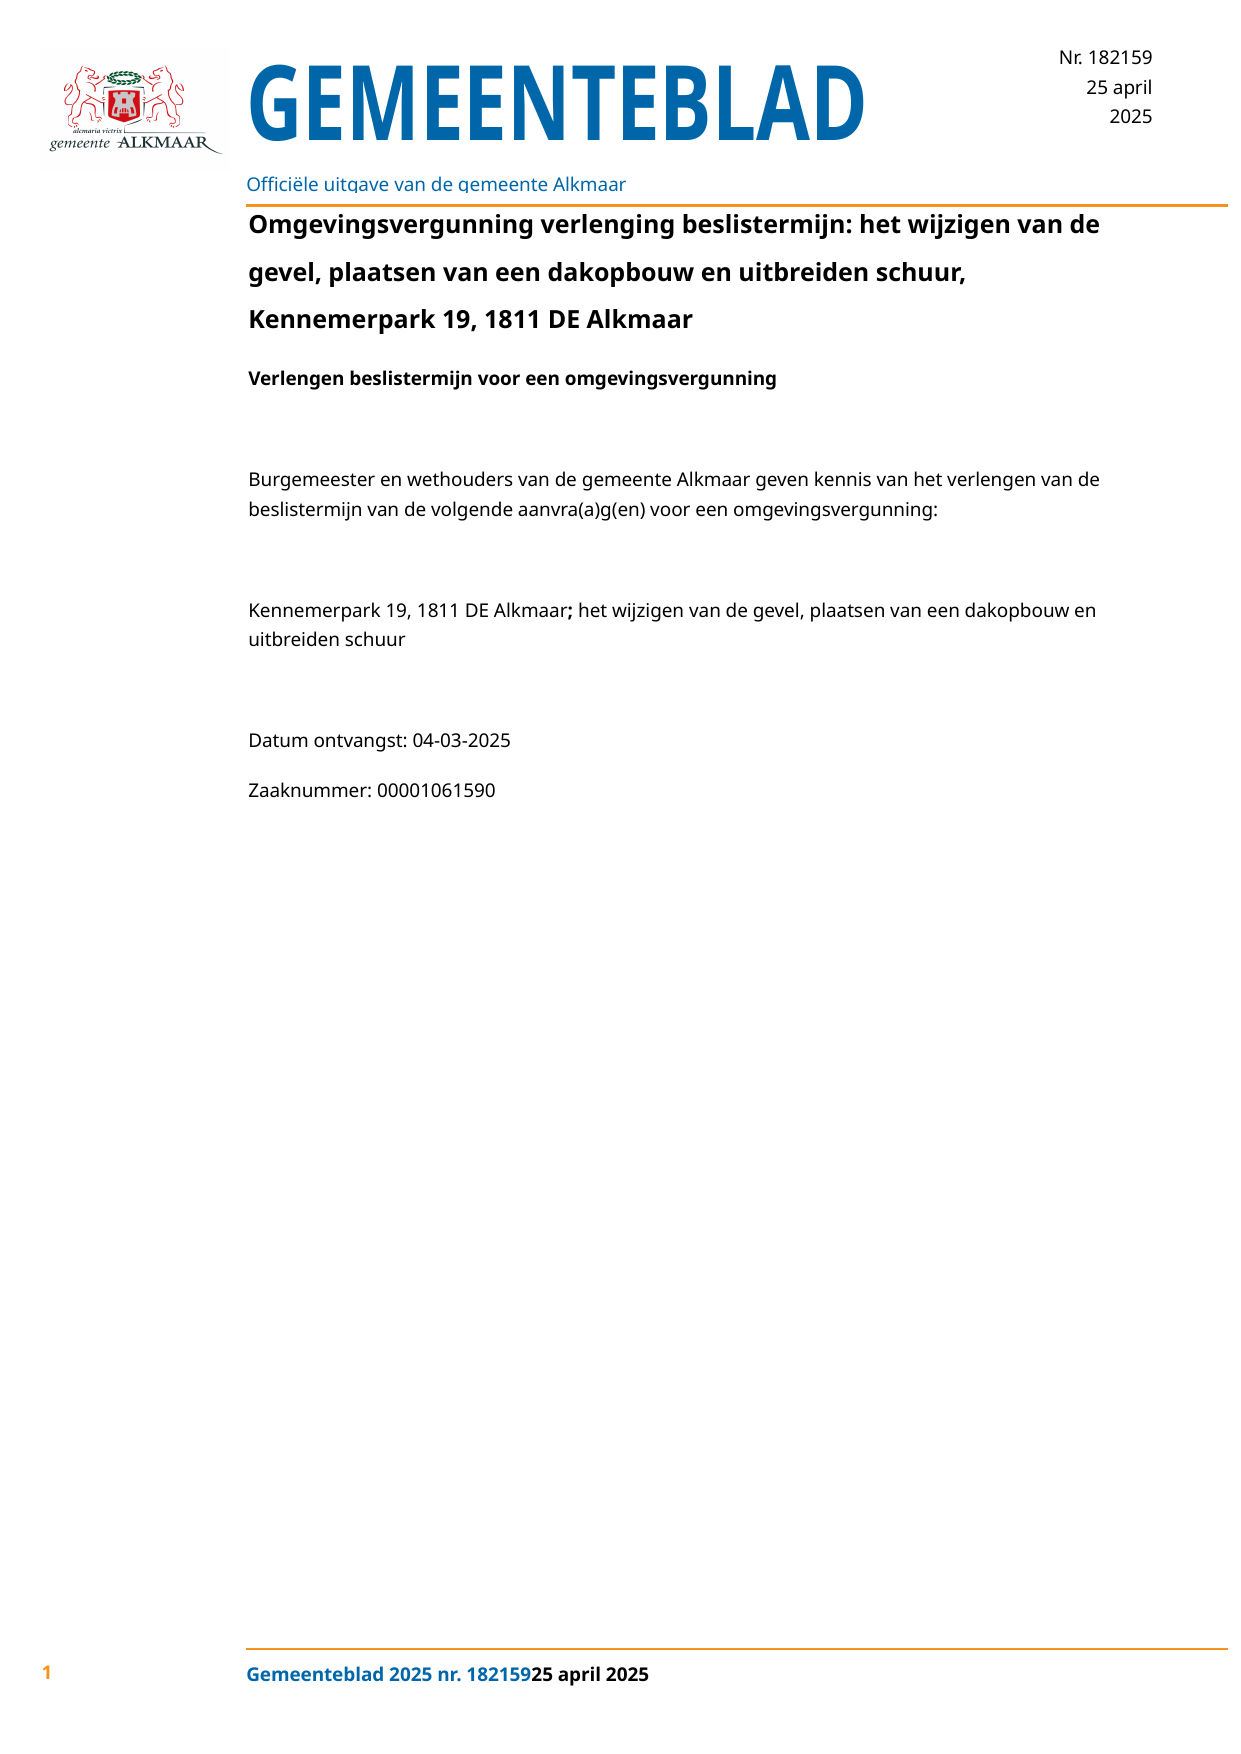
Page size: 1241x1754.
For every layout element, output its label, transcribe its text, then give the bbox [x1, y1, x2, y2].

text Zaaknummer: 00001061590 [248, 778, 1152, 803]
text Burgemeester en wethouders van de gemeente Alkmaar geven kennis van het verlengen van de beslistermijn van de volgende aanvra(a)g(en) voor een omgevingsvergunning: [248, 466, 1152, 522]
text Datum ontvangst: 04-03-2025 [248, 727, 1152, 753]
picture [41, 47, 231, 172]
text Kennemerpark 19, 1811 DE Alkmaar; het wijzigen van de gevel, plaatsen van een dakopbouw en uitbreiden schuur [248, 597, 1152, 652]
text Omgevingsvergunning verlenging beslistermijn: het wijzigen van de gevel, plaatsen van een dakopbouw en uitbreiden schuur, Kennemerpark 19, 1811 DE Alkmaar [248, 207, 1152, 336]
text Verlengen beslistermijn voor een omgevingsvergunning [248, 366, 1152, 391]
